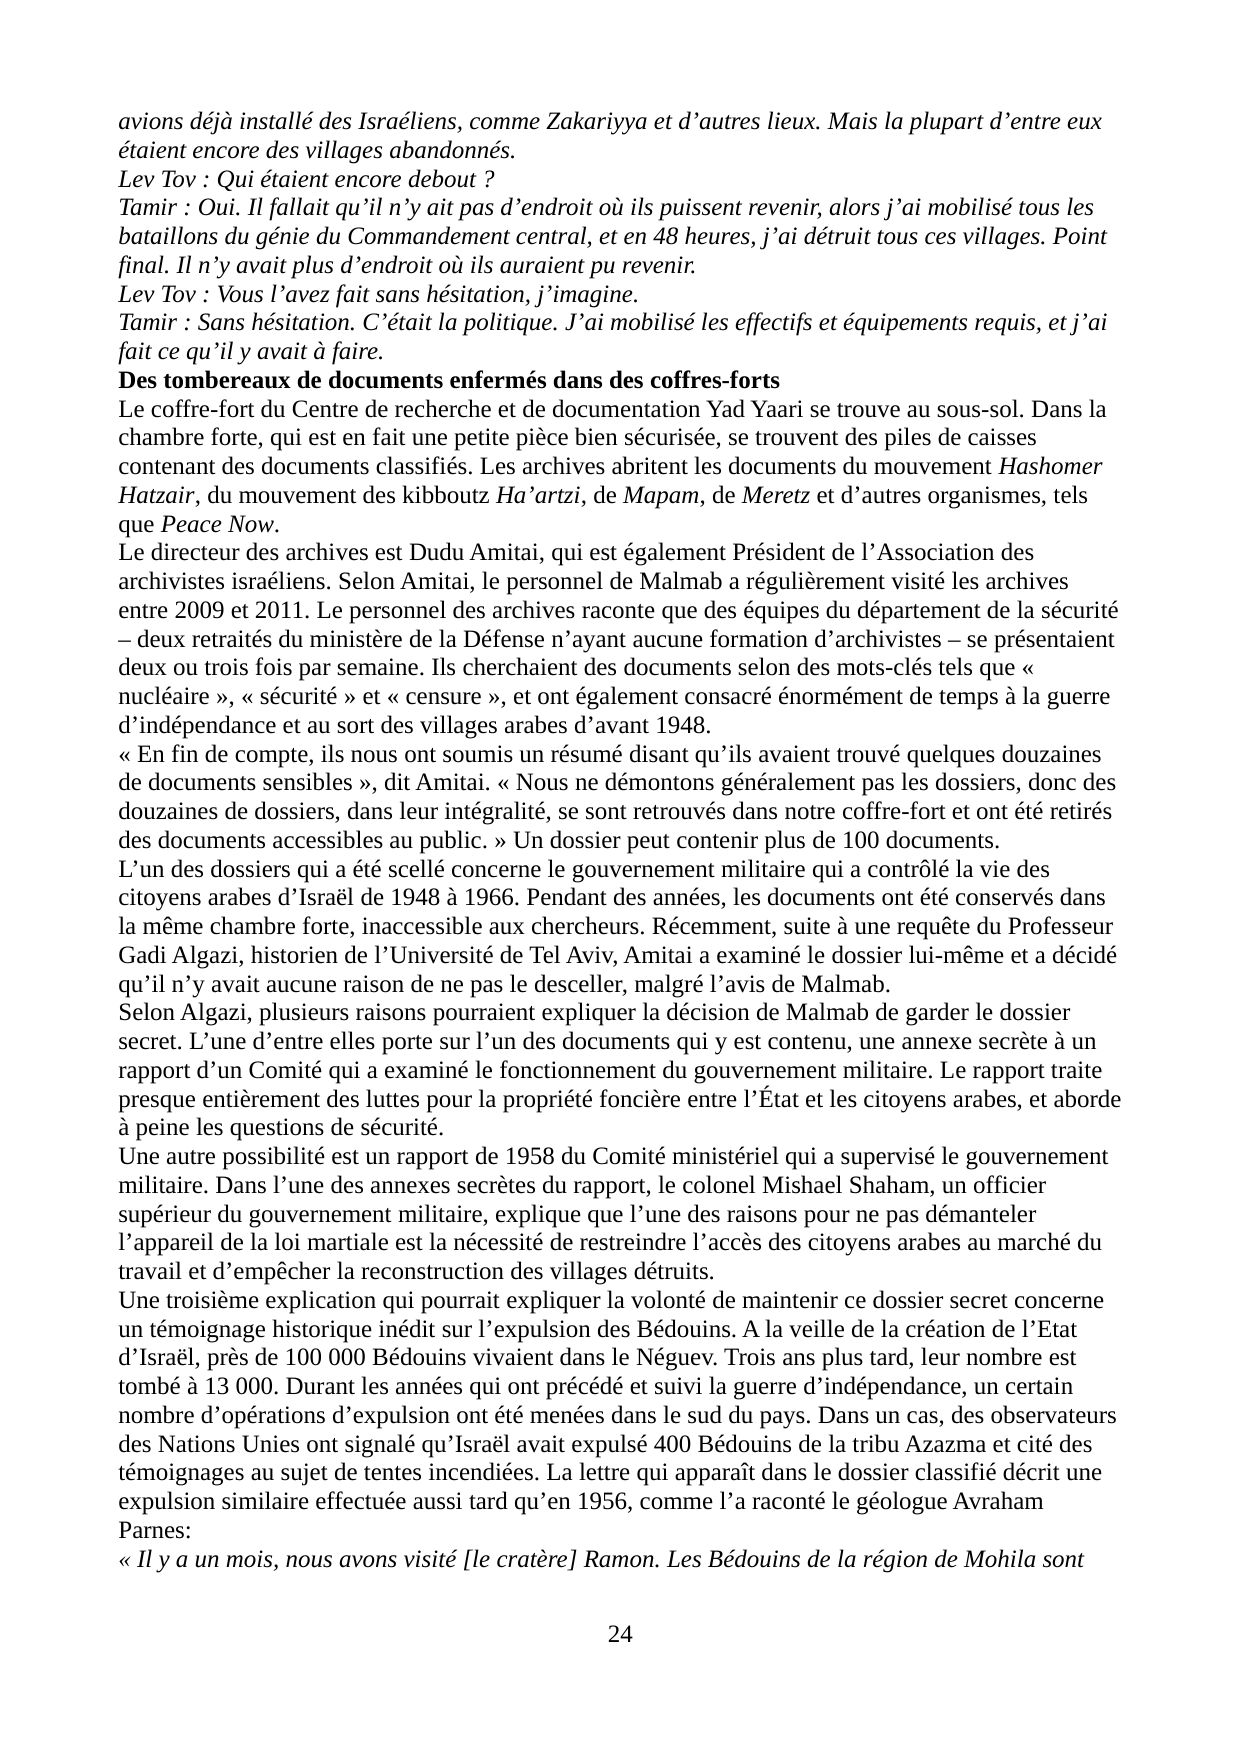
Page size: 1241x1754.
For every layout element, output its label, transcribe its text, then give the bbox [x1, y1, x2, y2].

text Des tombereaux de documents enfermés dans des coffres-forts [118, 365, 1122, 394]
text Lev Tov : Vous l’avez fait sans hésitation, j’imagine. [118, 279, 1122, 307]
text Le directeur des archives est Dudu Amitai, qui est également Président de l’Association des archivistes israéliens. Selon Amitai, le personnel de Malmab a régulièrement visité les archives entre 2009 et 2011. Le personnel des archives raconte que des équipes du département de la sécurité – deux retraités du ministère de la Défense n’ayant aucune formation d’archivistes – se présentaient deux ou trois fois par semaine. Ils cherchaient des documents selon des mots-clés tels que « nucléaire », « sécurité » et « censure », et ont également consacré énormément de temps à la guerre d’indépendance et au sort des villages arabes d’avant 1948. [118, 537, 1122, 739]
text « En fin de compte, ils nous ont soumis un résumé disant qu’ils avaient trouvé quelques douzaines de documents sensibles », dit Amitai. « Nous ne démontons généralement pas les dossiers, donc des douzaines de dossiers, dans leur intégralité, se sont retrouvés dans notre coffre-fort et ont été retirés des documents accessibles au public. » Un dossier peut contenir plus de 100 documents. [118, 739, 1122, 854]
text Lev Tov : Qui étaient encore debout ? [118, 164, 1122, 192]
text « Il y a un mois, nous avons visité [le cratère] Ramon. Les Bédouins de la région de Mohila sont [118, 1544, 1122, 1572]
text Une troisième explication qui pourrait expliquer la volonté de maintenir ce dossier secret concerne un témoignage historique inédit sur l’expulsion des Bédouins. A la veille de la création de l’Etat d’Israël, près de 100 000 Bédouins vivaient dans le Néguev. Trois ans plus tard, leur nombre est tombé à 13 000. Durant les années qui ont précédé et suivi la guerre d’indépendance, un certain nombre d’opérations d’expulsion ont été menées dans le sud du pays. Dans un cas, des observateurs des Nations Unies ont signalé qu’Israël avait expulsé 400 Bédouins de la tribu Azazma et cité des témoignages au sujet de tentes incendiées. La lettre qui apparaît dans le dossier classifié décrit une expulsion similaire effectuée aussi tard qu’en 1956, comme l’a raconté le géologue Avraham Parnes: [118, 1285, 1122, 1544]
text L’un des dossiers qui a été scellé concerne le gouvernement militaire qui a contrôlé la vie des citoyens arabes d’Israël de 1948 à 1966. Pendant des années, les documents ont été conservés dans la même chambre forte, inaccessible aux chercheurs. Récemment, suite à une requête du Professeur Gadi Algazi, historien de l’Université de Tel Aviv, Amitai a examiné le dossier lui-même et a décidé qu’il n’y avait aucune raison de ne pas le desceller, malgré l’avis de Malmab. [118, 854, 1122, 997]
text Selon Algazi, plusieurs raisons pourraient expliquer la décision de Malmab de garder le dossier secret. L’une d’entre elles porte sur l’un des documents qui y est contenu, une annexe secrète à un rapport d’un Comité qui a examiné le fonctionnement du gouvernement militaire. Le rapport traite presque entièrement des luttes pour la propriété foncière entre l’État et les citoyens arabes, et aborde à peine les questions de sécurité. [118, 997, 1122, 1141]
text Une autre possibilité est un rapport de 1958 du Comité ministériel qui a supervisé le gouvernement militaire. Dans l’une des annexes secrètes du rapport, le colonel Mishael Shaham, un officier supérieur du gouvernement militaire, explique que l’une des raisons pour ne pas démanteler l’appareil de la loi martiale est la nécessité de restreindre l’accès des citoyens arabes au marché du travail et d’empêcher la reconstruction des villages détruits. [118, 1141, 1122, 1285]
text Tamir : Oui. Il fallait qu’il n’y ait pas d’endroit où ils puissent revenir, alors j’ai mobilisé tous les bataillons du génie du Commandement central, et en 48 heures, j’ai détruit tous ces villages. Point final. Il n’y avait plus d’endroit où ils auraient pu revenir. [118, 192, 1122, 279]
text Le coffre-fort du Centre de recherche et de documentation Yad Yaari se trouve au sous-sol. Dans la chambre forte, qui est en fait une petite pièce bien sécurisée, se trouvent des piles de caisses contenant des documents classifiés. Les archives abritent les documents du mouvement Hashomer Hatzair, du mouvement des kibboutz Ha’artzi, de Mapam, de Meretz et d’autres organismes, tels que Peace Now. [118, 394, 1122, 537]
text Tamir : Sans hésitation. C’était la politique. J’ai mobilisé les effectifs et équipements requis, et j’ai fait ce qu’il y avait à faire. [118, 307, 1122, 365]
text avions déjà installé des Israéliens, comme Zakariyya et d’autres lieux. Mais la plupart d’entre eux étaient encore des villages abandonnés. [118, 106, 1122, 164]
